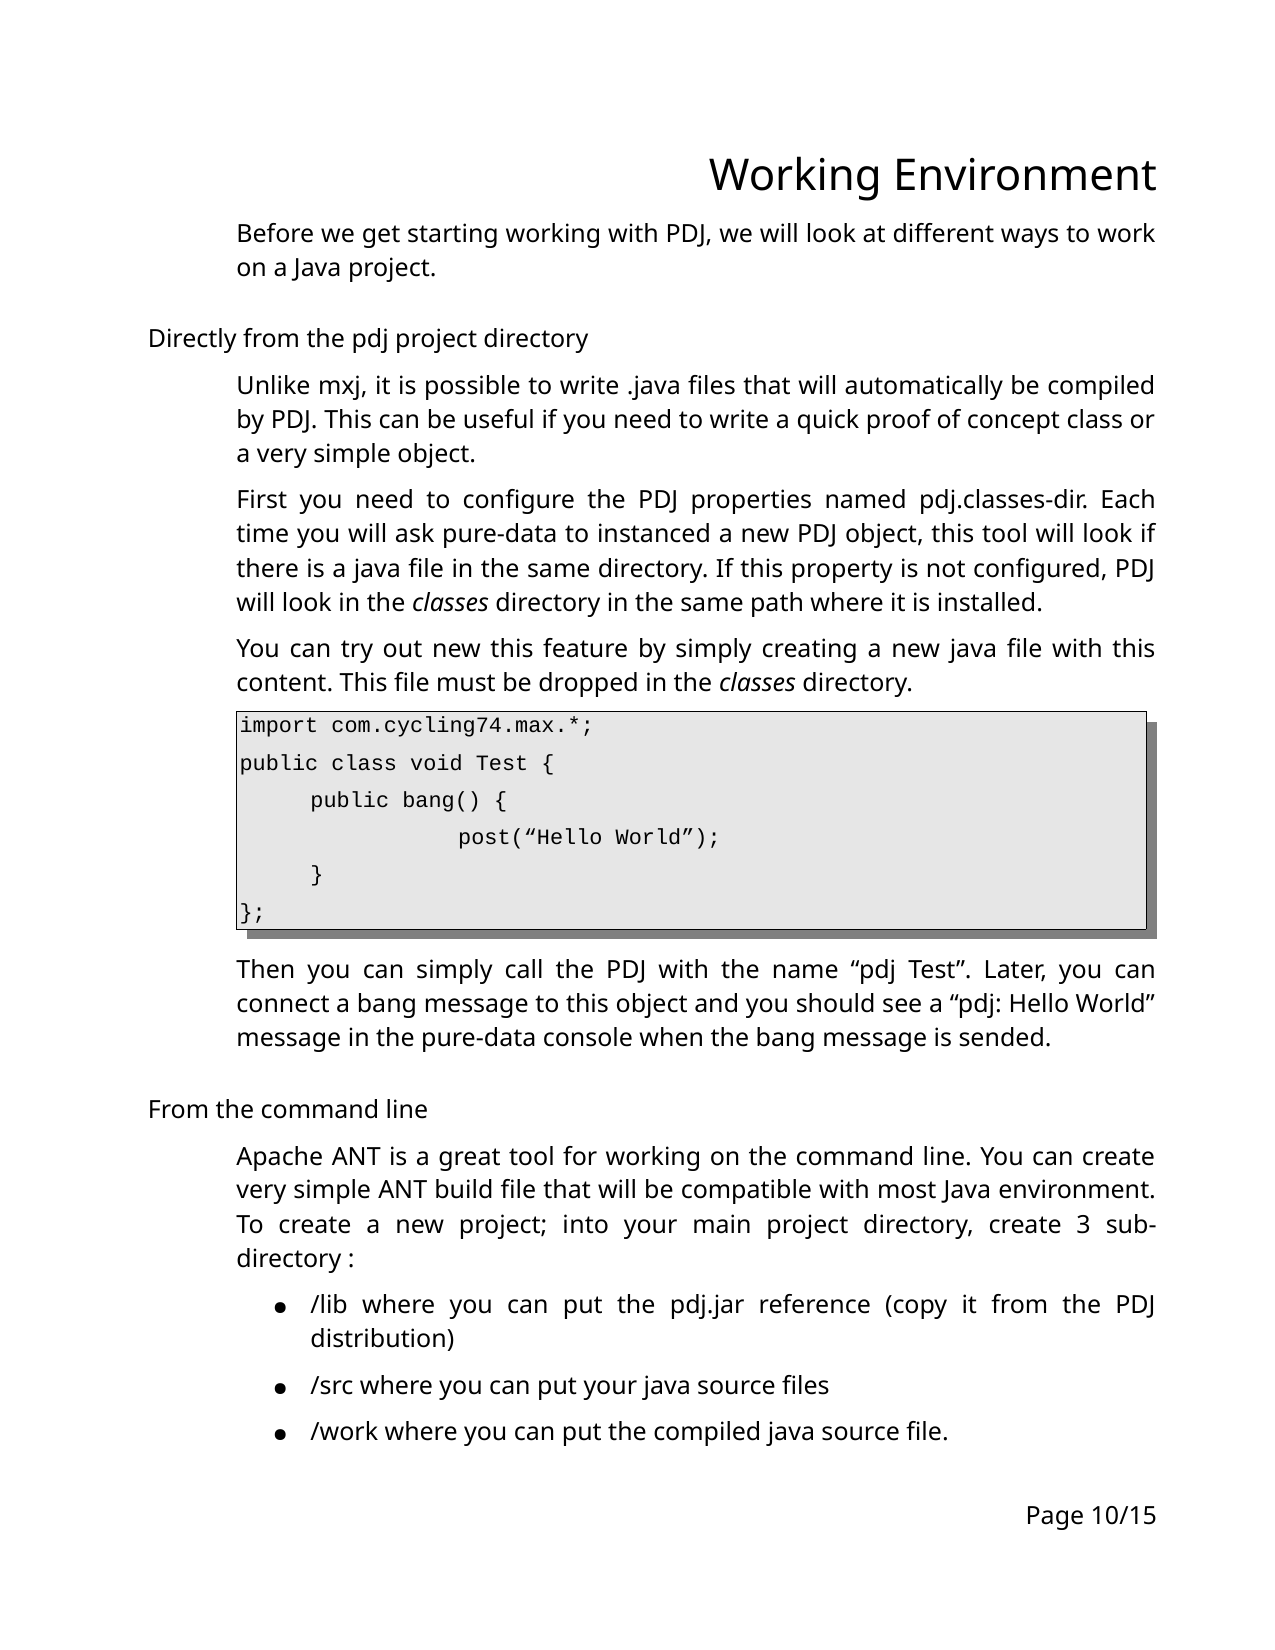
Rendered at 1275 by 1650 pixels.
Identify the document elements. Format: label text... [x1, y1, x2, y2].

subtitle Directly from the pdj project directory [148, 321, 1157, 355]
list /work where you can put the compiled java source file. [273, 1414, 1157, 1448]
list /lib where you can put the pdj.jar reference (copy it from the PDJ distribution) [273, 1287, 1157, 1355]
text You can try out new this feature by simply creating a new java file with this content. This file must be dropped in the classes directory. [236, 631, 1157, 699]
text Before we get starting working with PDJ, we will look at different ways to work on a Java project. [236, 215, 1157, 283]
text public class void Test { [237, 749, 1146, 777]
text Apache ANT is a great tool for working on the command line. You can create very simple ANT build file that will be compatible with most Java environment. To create a new project; into your main project directory, create 3 sub-directory : [236, 1138, 1157, 1274]
text Unlike mxj, it is possible to write .java files that will automatically be compiled by PDJ. This can be useful if you need to write a quick proof of concept class or a very simple object. [236, 367, 1157, 469]
text } [237, 861, 1146, 888]
text public bang() { [237, 786, 1146, 814]
text }; [237, 898, 1146, 929]
text post(“Hello World”); [237, 823, 1146, 851]
text Then you can simply call the PDJ with the name “pdj Test”. Later, you can connect a bang message to this object and you should see a “pdj: Hello World” message in the pure-data console when the bang message is sended. [236, 952, 1157, 1054]
text First you need to configure the PDJ properties named pdj.classes-dir. Each time you will ask pure-data to instanced a new PDJ object, this tool will look if there is a java file in the same directory. If this property is not configured, PDJ will look in the classes directory in the same path where it is installed. [236, 482, 1157, 618]
list /src where you can put your java source files [273, 1367, 1157, 1402]
subtitle From the command line [148, 1092, 1157, 1126]
subtitle Working Environment [118, 143, 1157, 203]
text import com.cycling74.max.*; [237, 712, 1146, 739]
